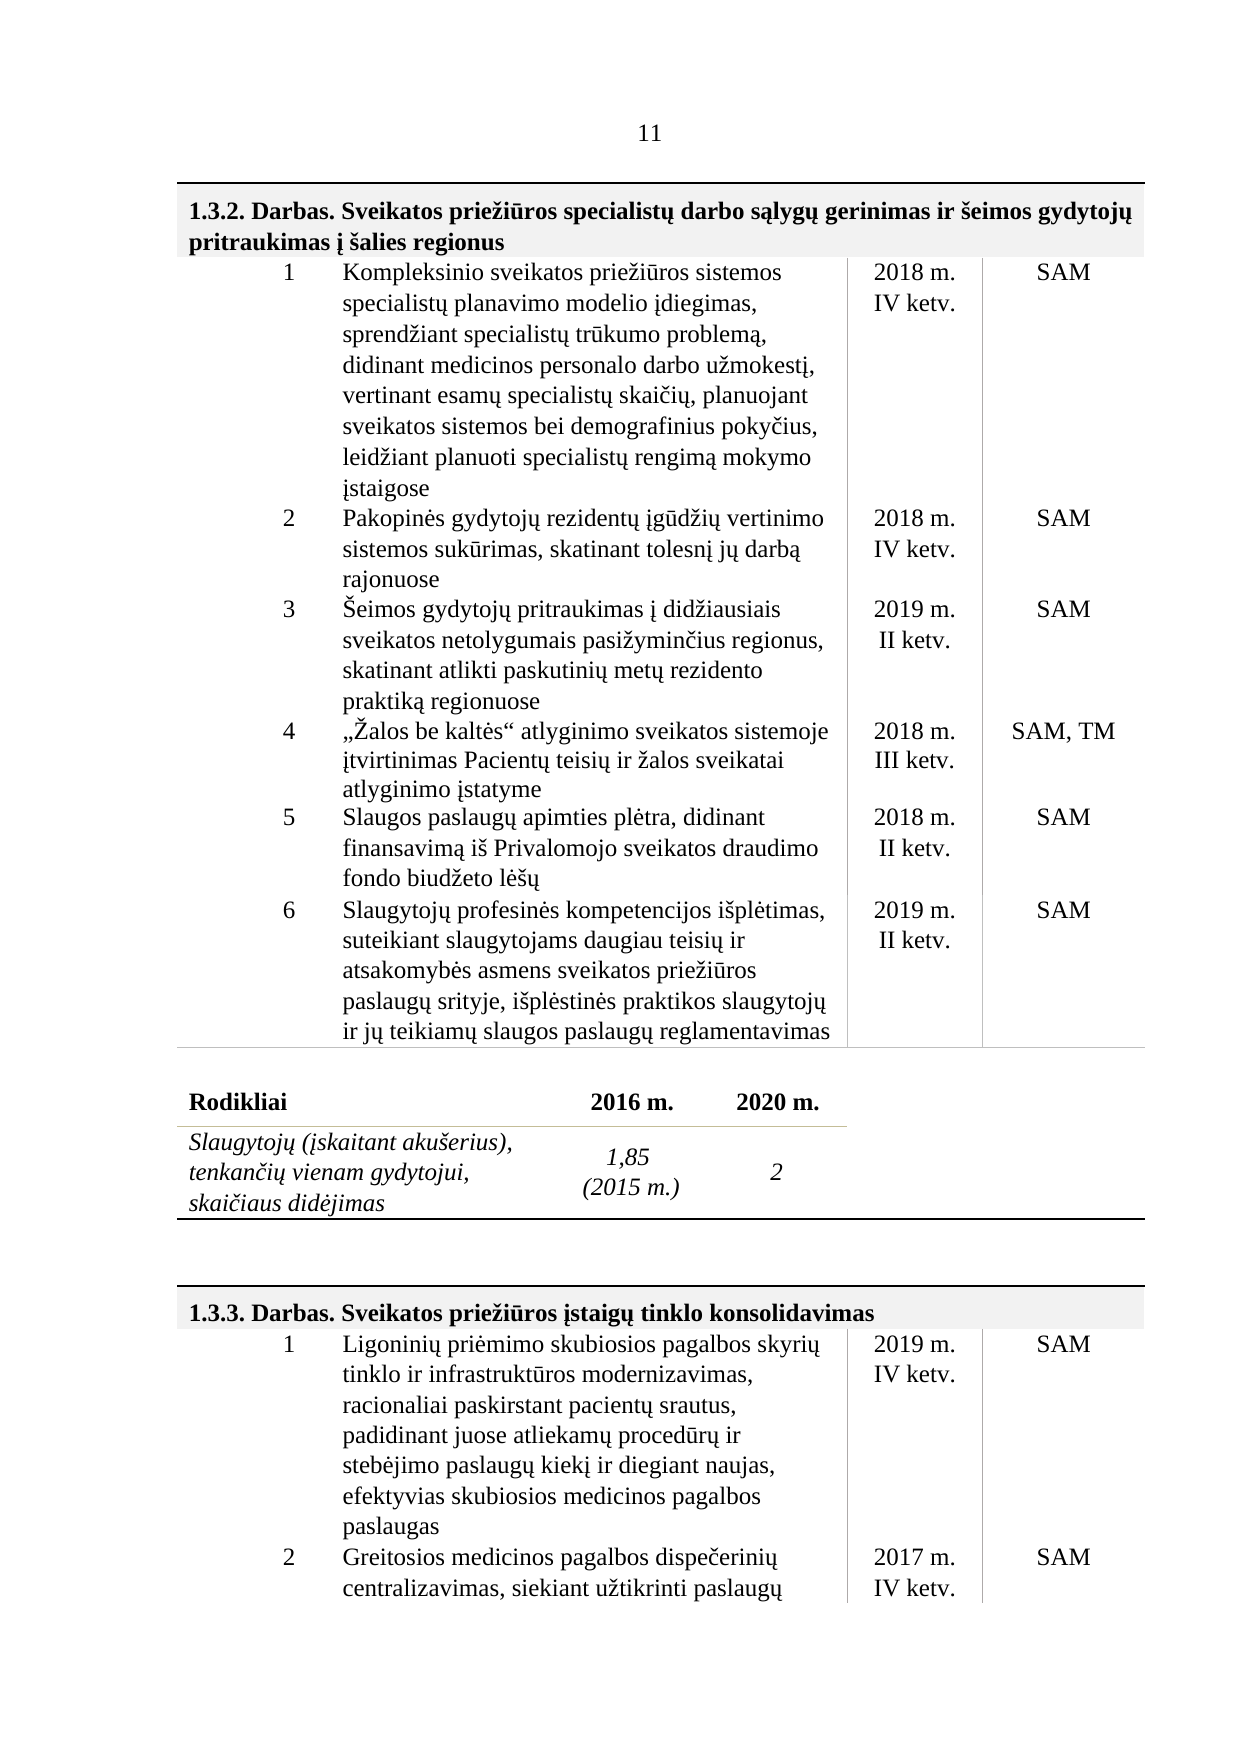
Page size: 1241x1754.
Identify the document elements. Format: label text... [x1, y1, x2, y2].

table_cell Pakopinės gydytojų rezidentų įgūdžių vertinimo sistemos sukūrimas, skatinant tolesnį jų darbą rajonuose [331, 503, 847, 594]
table_cell 1 [247, 1329, 331, 1542]
table_cell 3 [247, 595, 331, 716]
table_cell Slaugos paslaugų apimties plėtra, didinant finansavimą iš Privalomojo sveikatos draudimo fondo biudžeto lėšų [331, 803, 847, 895]
table_cell [982, 1080, 1144, 1126]
table_cell 2018 m. II ketv. [848, 803, 982, 895]
table_cell [423, 1080, 556, 1126]
table_cell 2019 m. II ketv. [848, 895, 982, 1047]
table_cell [556, 1220, 708, 1284]
table_cell 2019 m. II ketv. [848, 595, 982, 716]
table_cell 1.3.2. Darbas. Sveikatos priežiūros specialistų darbo sąlygų gerinimas ir šeimos gydytojų pritraukimas į šalies regionus [177, 184, 1144, 257]
table_cell [708, 1048, 847, 1079]
table_cell SAM [983, 1329, 1144, 1542]
table_cell [177, 595, 247, 716]
table_cell [556, 148, 708, 182]
table_cell 2019 m. IV ketv. [848, 1329, 982, 1542]
table_cell Rodikliai [177, 1080, 331, 1126]
table_cell [331, 148, 423, 182]
table_cell [177, 1048, 247, 1079]
table_cell 2 [247, 1542, 331, 1603]
table_cell SAM [983, 803, 1144, 895]
table_cell [247, 1220, 331, 1284]
table_cell 2 [708, 1127, 847, 1218]
table_cell [982, 1048, 1144, 1079]
table_cell SAM [983, 258, 1144, 503]
table_cell 2018 m. III ketv. [848, 716, 982, 802]
table_cell Greitosios medicinos pagalbos dispečerinių centralizavimas, siekiant užtikrinti paslaugų [331, 1542, 847, 1603]
table_cell [982, 1126, 1144, 1218]
table_cell SAM, TM [983, 716, 1144, 802]
table_cell Slaugytojų profesinės kompetencijos išplėtimas, suteikiant slaugytojams daugiau teisių ir atsakomybės asmens sveikatos priežiūros paslaugų srityje, išplėstinės praktikos slaugytojų ir jų teikiamų slaugos paslaugų reglamentavimas [331, 895, 847, 1047]
table_cell [177, 148, 247, 182]
table_cell [331, 1048, 423, 1079]
table_cell [708, 1220, 847, 1284]
table_cell [177, 716, 247, 802]
table_cell [708, 148, 847, 182]
table_cell [423, 1220, 556, 1284]
table_cell [982, 148, 1144, 182]
table_cell SAM [983, 503, 1144, 594]
table_cell 2017 m. IV ketv. [848, 1542, 982, 1603]
table_cell [177, 1220, 247, 1284]
table_cell 6 [247, 895, 331, 1047]
table_cell [847, 1126, 982, 1218]
table_cell [247, 148, 331, 182]
table_cell 2018 m. IV ketv. [848, 258, 982, 503]
table_cell 1,85 (2015 m.) [556, 1127, 708, 1218]
table_cell [847, 1220, 982, 1284]
table_cell [177, 895, 247, 1047]
table_cell [177, 803, 247, 895]
table_cell Ligoninių priėmimo skubiosios pagalbos skyrių tinklo ir infrastruktūros modernizavimas, racionaliai paskirstant pacientų srautus, padidinant juose atliekamų procedūrų ir stebėjimo paslaugų kiekį ir diegiant naujas, efektyvias skubiosios medicinos pagalbos paslaugas [331, 1329, 847, 1542]
table_cell [177, 258, 247, 503]
table_cell [556, 1048, 708, 1079]
table_cell 1.3.3. Darbas. Sveikatos priežiūros įstaigų tinklo konsolidavimas [177, 1287, 1144, 1329]
table_cell [247, 1048, 331, 1079]
table_cell 5 [247, 803, 331, 895]
table_cell [847, 148, 982, 182]
table_cell Slaugytojų (įskaitant akušerius), tenkančių vienam gydytojui, skaičiaus didėjimas [177, 1127, 556, 1218]
table_cell Šeimos gydytojų pritraukimas į didžiausiais sveikatos netolygumais pasižyminčius regionus, skatinant atlikti paskutinių metų rezidento praktiką regionuose [331, 595, 847, 716]
table_cell 2 [247, 503, 331, 594]
table_cell [331, 1220, 423, 1284]
table_cell 4 [247, 716, 331, 802]
table_cell [847, 1048, 982, 1079]
table_cell 2020 m. [708, 1080, 847, 1126]
table_cell [423, 148, 556, 182]
table_cell SAM [983, 1542, 1144, 1603]
table_cell „Žalos be kaltės“ atlyginimo sveikatos sistemoje įtvirtinimas Pacientų teisių ir žalos sveikatai atlyginimo įstatyme [331, 716, 847, 802]
table_cell [982, 1220, 1144, 1284]
table_cell [177, 503, 247, 594]
table_cell 1 [247, 258, 331, 503]
table_cell 2018 m. IV ketv. [848, 503, 982, 594]
table_cell SAM [983, 895, 1144, 1047]
table_cell [177, 1542, 247, 1603]
table_cell 2016 m. [556, 1080, 708, 1126]
table_cell [847, 1080, 982, 1126]
table_cell [177, 1329, 247, 1542]
table_cell Kompleksinio sveikatos priežiūros sistemos specialistų planavimo modelio įdiegimas, sprendžiant specialistų trūkumo problemą, didinant medicinos personalo darbo užmokestį, vertinant esamų specialistų skaičių, planuojant sveikatos sistemos bei demografinius pokyčius, leidžiant planuoti specialistų rengimą mokymo įstaigose [331, 258, 847, 503]
table_cell SAM [983, 595, 1144, 716]
table_cell [423, 1048, 556, 1079]
table_cell [331, 1080, 423, 1126]
